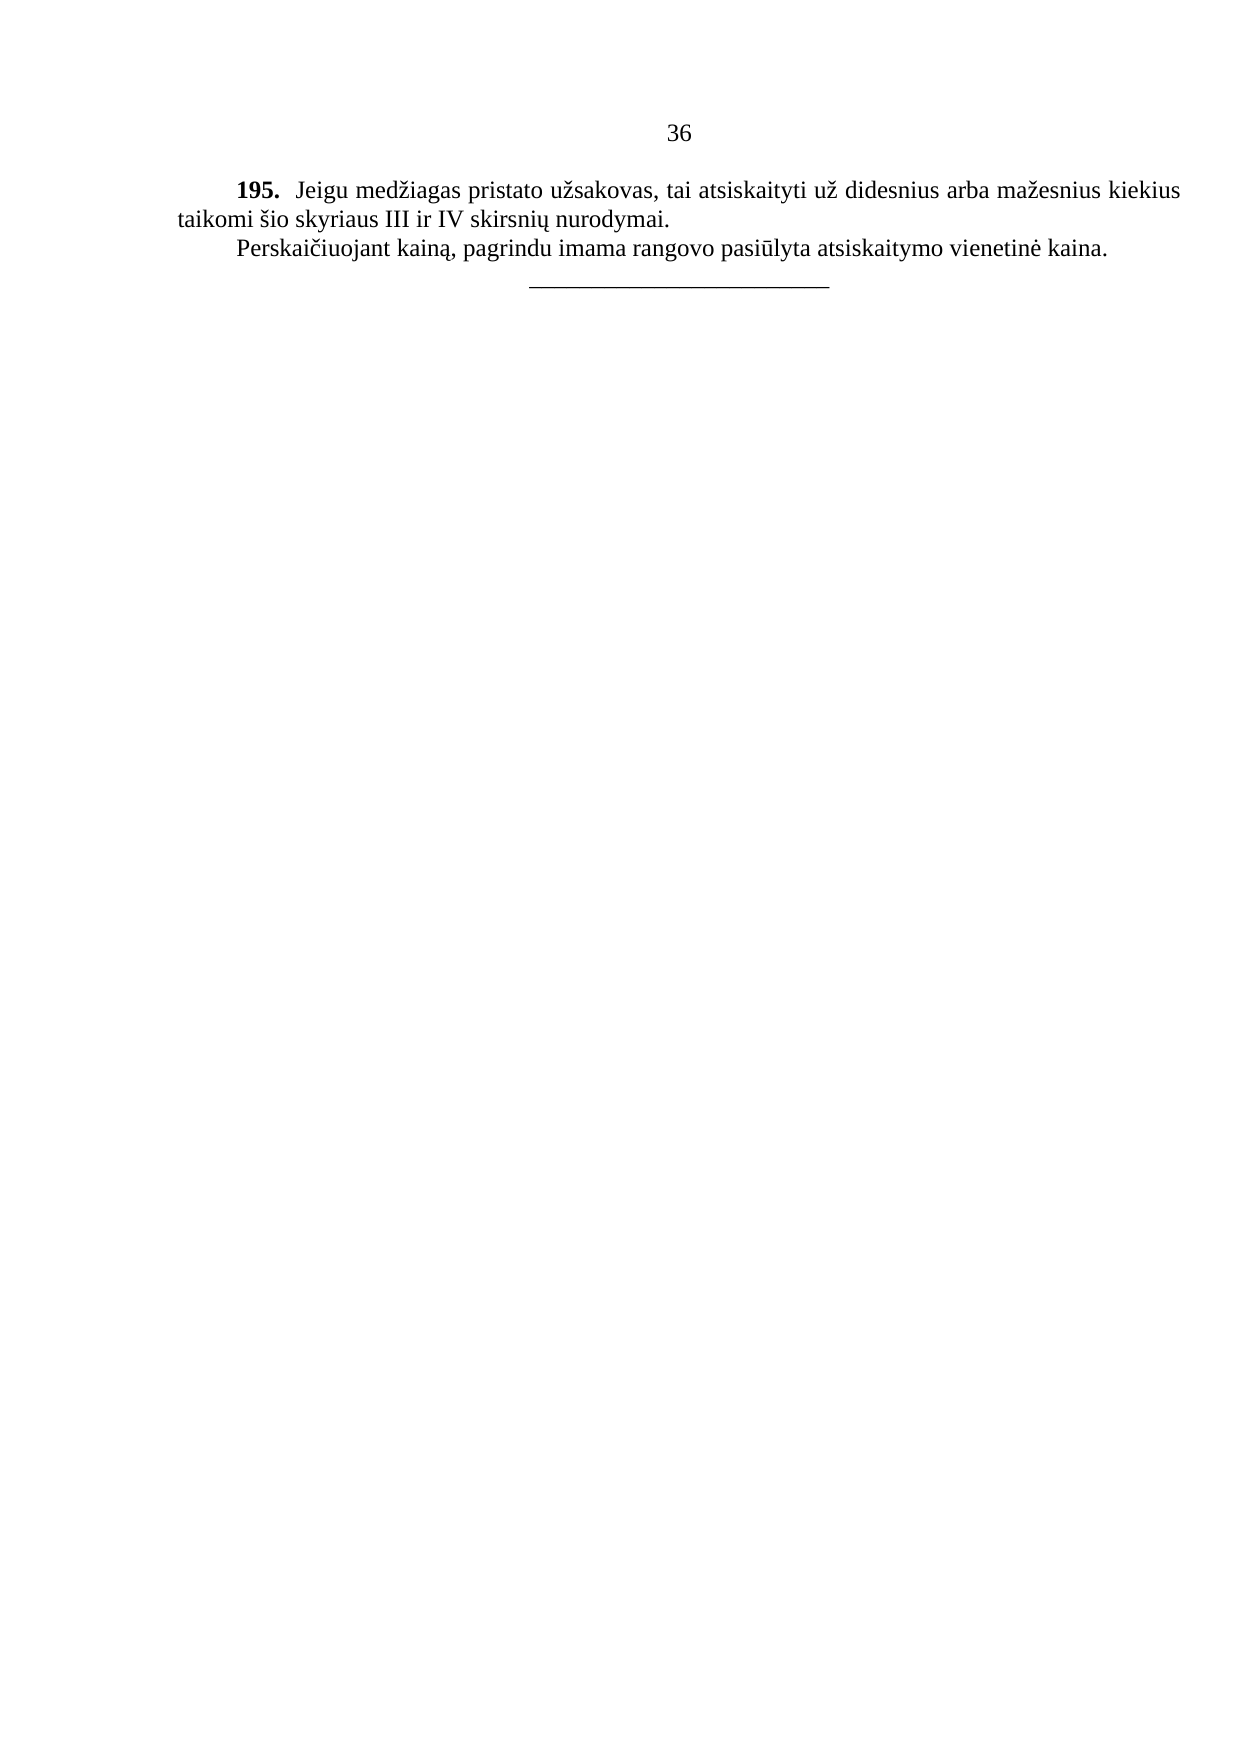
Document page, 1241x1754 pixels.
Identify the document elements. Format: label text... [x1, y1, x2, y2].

text Perskaičiuojant kainą, pagrindu imama rangovo pasiūlyta atsiskaitymo vienetinė kaina. [177, 233, 1181, 262]
text 195. Jeigu medžiagas pristato užsakovas, tai atsiskaityti už didesnius arba mažesnius kiekius taikomi šio skyriaus III ir IV skirsnių nurodymai. [177, 176, 1181, 233]
text ________________________ [177, 262, 1181, 291]
